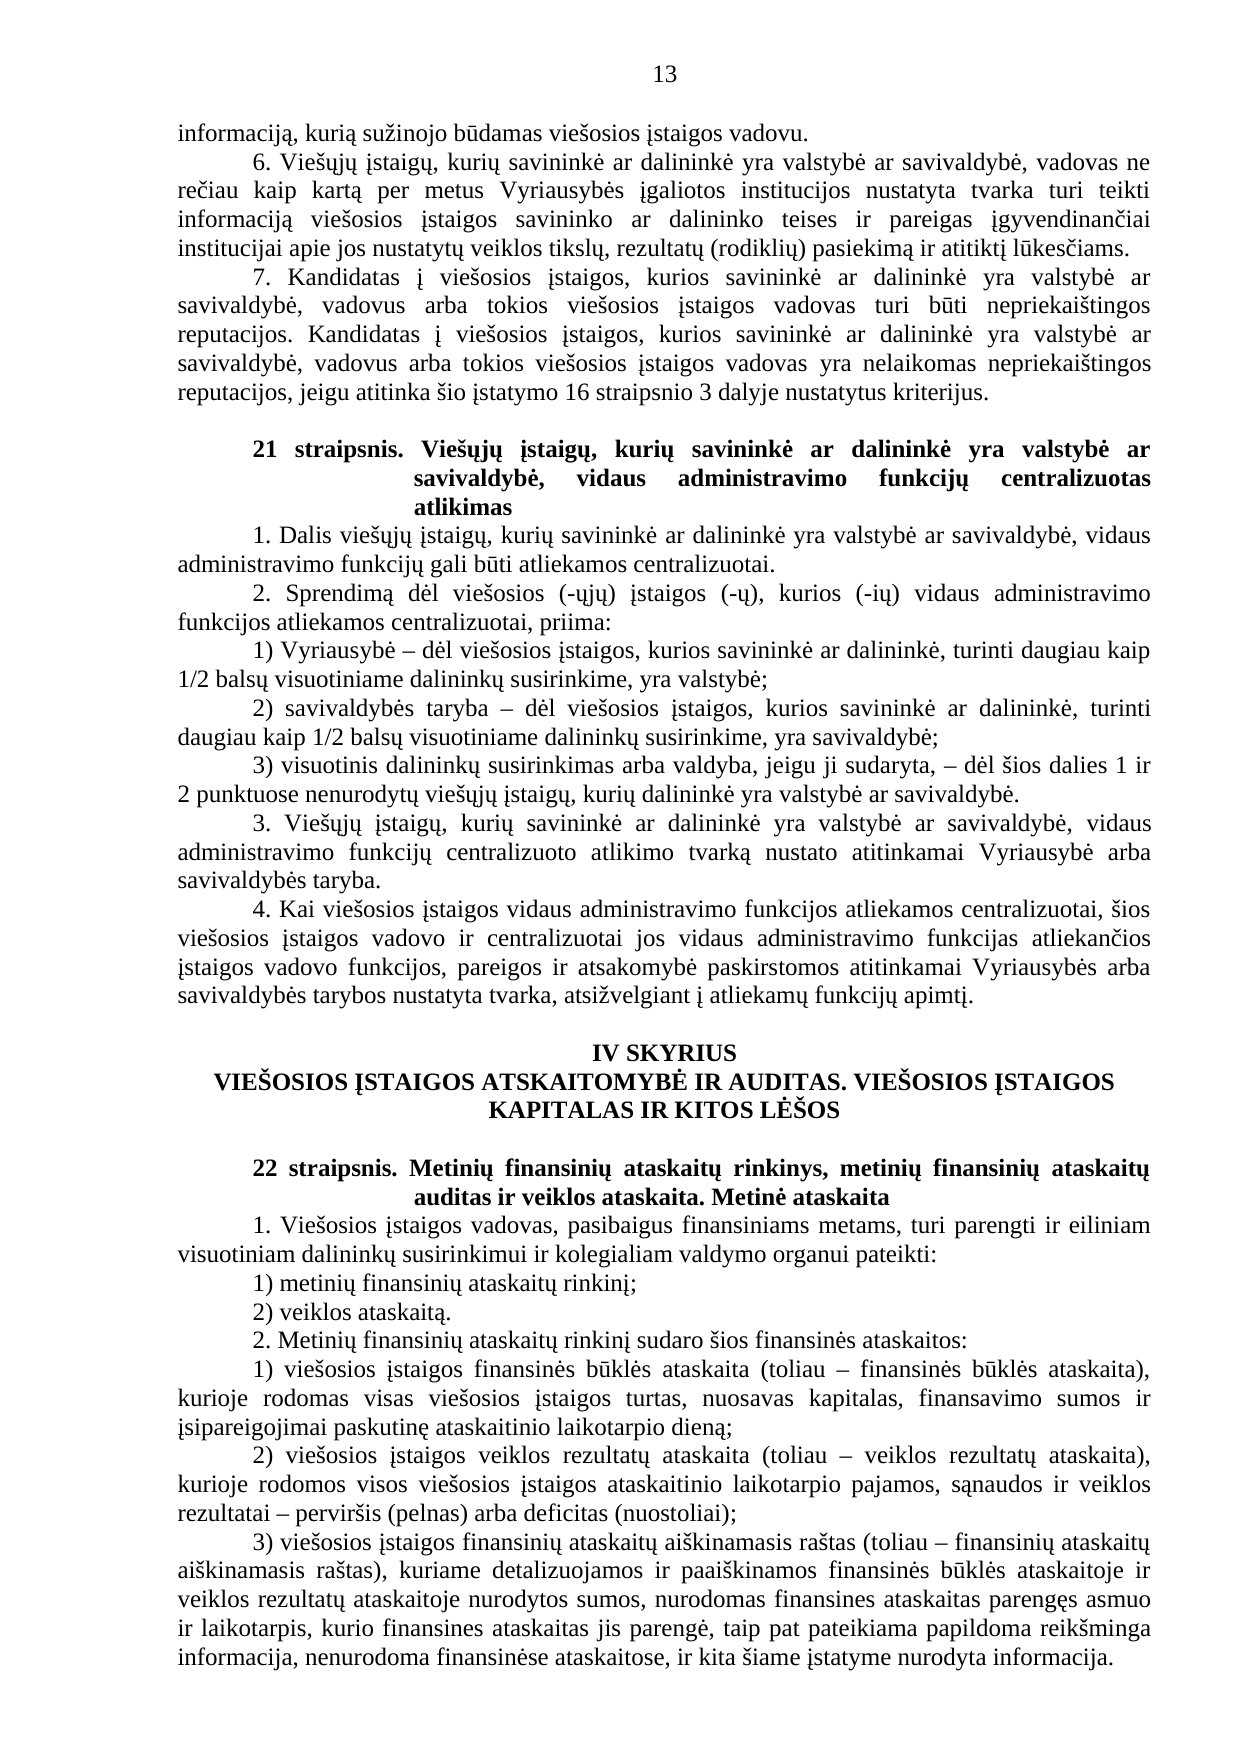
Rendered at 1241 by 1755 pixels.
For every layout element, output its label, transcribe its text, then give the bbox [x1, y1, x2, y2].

text 3) viešosios įstaigos finansinių ataskaitų aiškinamasis raštas (toliau – finansinių ataskaitų aiškinamasis raštas), kuriame detalizuojamos ir paaiškinamos finansinės būklės ataskaitoje ir veiklos rezultatų ataskaitoje nurodytos sumos, nurodomas finansines ataskaitas parengęs asmuo ir laikotarpis, kurio finansines ataskaitas jis parengė, taip pat pateikiama papildoma reikšminga informacija, nenurodoma finansinėse ataskaitose, ir kita šiame įstatyme nurodyta informacija. [177, 1527, 1152, 1671]
text IV SKYRIUS [177, 1038, 1152, 1067]
text 1) viešosios įstaigos finansinės būklės ataskaita (toliau – finansinės būklės ataskaita), kurioje rodomas visas viešosios įstaigos turtas, nuosavas kapitalas, finansavimo sumos ir įsipareigojimai paskutinę ataskaitinio laikotarpio dieną; [177, 1354, 1152, 1441]
text 6. Viešųjų įstaigų, kurių savininkė ar dalininkė yra valstybė ar savivaldybė, vadovas ne rečiau kaip kartą per metus Vyriausybės įgaliotos institucijos nustatyta tvarka turi teikti informaciją viešosios įstaigos savininko ar dalininko teises ir pareigas įgyvendinančiai institucijai apie jos nustatytų veiklos tikslų, rezultatų (rodiklių) pasiekimą ir atitiktį lūkesčiams. [177, 147, 1152, 262]
text 3. Viešųjų įstaigų, kurių savininkė ar dalininkė yra valstybė ar savivaldybė, vidaus administravimo funkcijų centralizuoto atlikimo tvarką nustato atitinkamai Vyriausybė arba savivaldybės taryba. [177, 808, 1152, 894]
text 2. Sprendimą dėl viešosios (-ųjų) įstaigos (-ų), kurios (-ių) vidaus administravimo funkcijos atliekamos centralizuotai, priima: [177, 578, 1152, 636]
text 2) savivaldybės taryba – dėl viešosios įstaigos, kurios savininkė ar dalininkė, turinti daugiau kaip 1/2 balsų visuotiniame dalininkų susirinkime, yra savivaldybė; [177, 693, 1152, 751]
text 3) visuotinis dalininkų susirinkimas arba valdyba, jeigu ji sudaryta, – dėl šios dalies 1 ir 2 punktuose nenurodytų viešųjų įstaigų, kurių dalininkė yra valstybė ar savivaldybė. [177, 751, 1152, 808]
text 2) veiklos ataskaitą. [177, 1297, 1152, 1326]
text 1) metinių finansinių ataskaitų rinkinį; [177, 1268, 1152, 1297]
text 21 straipsnis. Viešųjų įstaigų, kurių savininkė ar dalininkė yra valstybė ar savivaldybė, vidaus administravimo funkcijų centralizuotas atlikimas [252, 434, 1152, 521]
text 4. Kai viešosios įstaigos vidaus administravimo funkcijos atliekamos centralizuotai, šios viešosios įstaigos vadovo ir centralizuotai jos vidaus administravimo funkcijas atliekančios įstaigos vadovo funkcijos, pareigos ir atsakomybė paskirstomos atitinkamai Vyriausybės arba savivaldybės tarybos nustatyta tvarka, atsižvelgiant į atliekamų funkcijų apimtį. [177, 894, 1152, 1009]
text 2) viešosios įstaigos veiklos rezultatų ataskaita (toliau – veiklos rezultatų ataskaita), kurioje rodomos visos viešosios įstaigos ataskaitinio laikotarpio pajamos, sąnaudos ir veiklos rezultatai – perviršis (pelnas) arba deficitas (nuostoliai); [177, 1441, 1152, 1527]
text 1. Dalis viešųjų įstaigų, kurių savininkė ar dalininkė yra valstybė ar savivaldybė, vidaus administravimo funkcijų gali būti atliekamos centralizuotai. [177, 521, 1152, 578]
text informaciją, kurią sužinojo būdamas viešosios įstaigos vadovu. [177, 118, 1152, 147]
text 7. Kandidatas į viešosios įstaigos, kurios savininkė ar dalininkė yra valstybė ar savivaldybė, vadovus arba tokios viešosios įstaigos vadovas turi būti nepriekaištingos reputacijos. Kandidatas į viešosios įstaigos, kurios savininkė ar dalininkė yra valstybė ar savivaldybė, vadovus arba tokios viešosios įstaigos vadovas yra nelaikomas nepriekaištingos reputacijos, jeigu atitinka šio įstatymo 16 straipsnio 3 dalyje nustatytus kriterijus. [177, 262, 1152, 406]
text 1. Viešosios įstaigos vadovas, pasibaigus finansiniams metams, turi parengti ir eiliniam visuotiniam dalininkų susirinkimui ir kolegialiam valdymo organui pateikti: [177, 1211, 1152, 1268]
text 2. Metinių finansinių ataskaitų rinkinį sudaro šios finansinės ataskaitos: [177, 1326, 1152, 1354]
text 1) Vyriausybė – dėl viešosios įstaigos, kurios savininkė ar dalininkė, turinti daugiau kaip 1/2 balsų visuotiniame dalininkų susirinkime, yra valstybė; [177, 636, 1152, 693]
text VIEŠOSIOS ĮSTAIGOS ATSKAITOMYBĖ IR AUDITAS. VIEŠOSIOS ĮSTAIGOS KAPITALAS IR KITOS LĖŠOS [177, 1067, 1152, 1124]
text 22 straipsnis. Metinių finansinių ataskaitų rinkinys, metinių finansinių ataskaitų auditas ir veiklos ataskaita. Metinė ataskaita [252, 1153, 1152, 1211]
